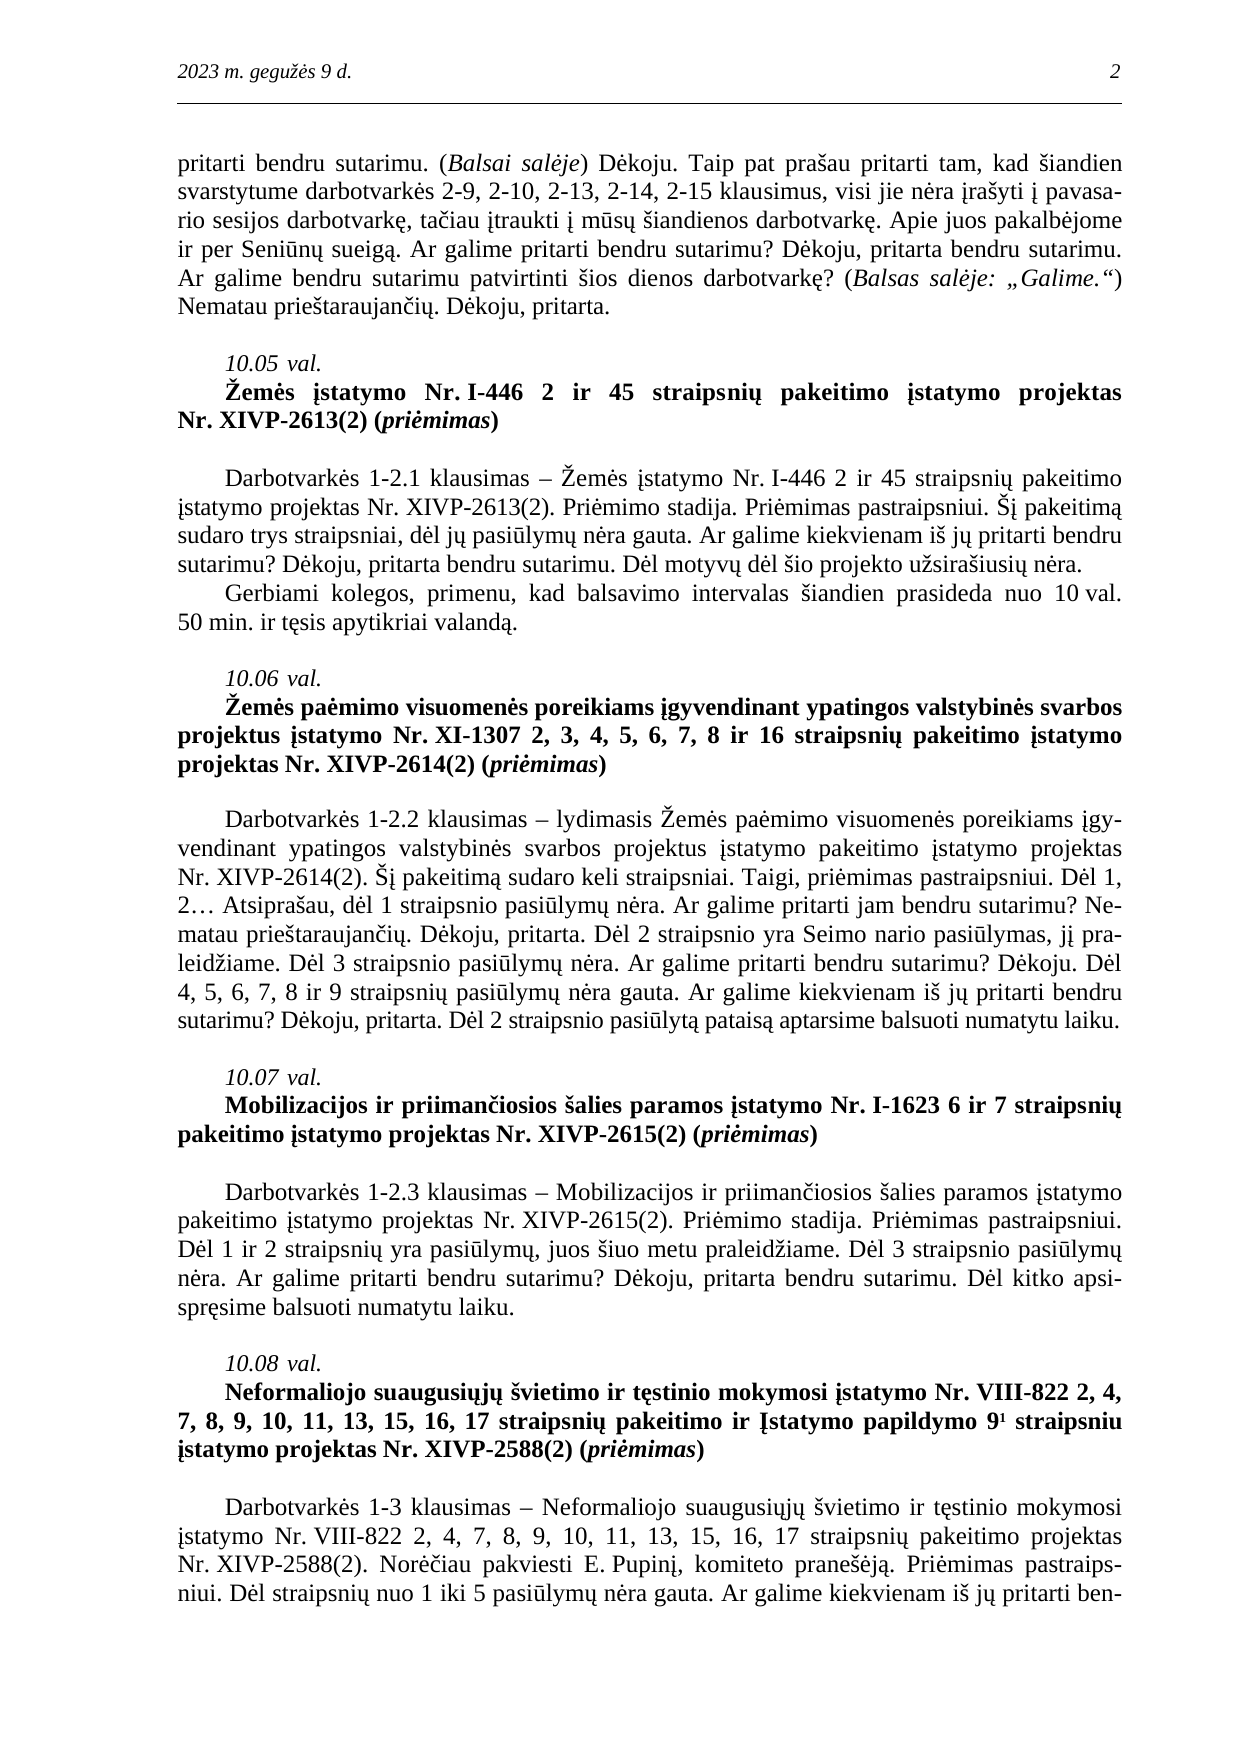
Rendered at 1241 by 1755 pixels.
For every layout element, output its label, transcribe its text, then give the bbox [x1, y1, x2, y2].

text Ne­for­ma­lio­jo su­au­gu­sių­jų švie­ti­mo ir tęs­ti­nio mo­ky­mo­si įsta­ty­mo Nr. VIII-822 2, 4, 7, 8, 9, 10, 11, 13, 15, 16, 17 straips­nių pa­kei­ti­mo ir Įsta­ty­mo pa­pil­dy­mo 91 straips­niu įsta­ty­mo pro­jek­tas Nr. XIVP-2588(2) (pri­ėmi­mas) [177, 1377, 1122, 1463]
text Dar­bo­tvarkės 1-2.1 klau­si­mas – Že­mės įsta­ty­mo Nr. I-446 2 ir 45 straips­nių pa­kei­ti­mo įsta­ty­mo pro­jek­tas Nr. XIVP-2613(2). Pri­ėmi­mo sta­di­ja. Pri­ėmi­mas pa­straips­niui. Šį pa­kei­ti­mą su­da­ro trys straips­niai, dėl jų pa­siū­ly­mų nė­ra gau­ta. Ar ga­li­me kiek­vie­nam iš jų pri­tar­ti ben­dru su­ta­ri­mu? Dė­ko­ju, pri­tar­ta ben­dru su­ta­ri­mu. Dėl mo­ty­vų dėl šio pro­jek­to už­si­ra­šiu­sių nė­ra. [177, 463, 1122, 578]
text 10.07 val. [224, 1063, 1122, 1091]
text Mo­bi­li­za­ci­jos ir pri­iman­čio­sios ša­lies pa­ra­mos įsta­ty­mo Nr. I-1623 6 ir 7 straips­nių pa­kei­ti­mo įsta­ty­mo pro­jek­tas Nr. XIVP-2615(2) (pri­ėmi­mas) [177, 1091, 1122, 1148]
text pri­tar­ti ben­dru su­ta­ri­mu. (Bal­sai sa­lė­je) Dė­ko­ju. Taip pat pra­šau pri­tar­ti tam, kad šian­dien svars­ty­tu­me dar­bo­tvarkės 2-9, 2-10, 2-13, 2-14, 2-15 klau­si­mus, vi­si jie nė­ra įra­šy­ti į pa­va­sa­rio se­si­jos dar­bo­tvarkę, ta­čiau įtrauk­ti į mū­sų šian­die­nos dar­bo­tvarkę. Apie juos pa­kal­bė­jo­me ir per Se­niū­nų su­ei­gą. Ar ga­li­me pri­tar­ti ben­dru su­ta­ri­mu? Dė­ko­ju, pri­tar­ta ben­dru su­ta­ri­mu. Ar ga­li­me ben­dru su­ta­ri­mu pa­tvir­tin­ti šios die­nos dar­bo­tvarkę? (Bal­sas sa­lė­je: „Ga­li­me.“) Ne­ma­tau prieš­ta­rau­jan­čių. Dė­ko­ju, pri­tar­ta. [177, 148, 1122, 320]
text Že­mės įsta­ty­mo Nr. I-446 2 ir 45 straips­nių pa­kei­ti­mo įsta­ty­mo pro­jek­tas Nr. XIVP-2613(2) (pri­ėmi­mas) [177, 377, 1122, 434]
text 10.06 val. [224, 664, 1122, 692]
text Dar­bo­tvarkės 1-2.3 klau­si­mas – Mo­bi­li­za­ci­jos ir pri­iman­čio­sios ša­lies pa­ra­mos įsta­ty­mo pa­kei­ti­mo įsta­ty­mo pro­jek­tas Nr. XIVP-2615(2). Pri­ėmi­mo sta­di­ja. Pri­ėmi­mas pa­straips­niui. Dėl 1 ir 2 straips­nių yra pa­siū­ly­mų, juos šiuo me­tu pra­lei­džia­me. Dėl 3 straips­nio pa­siū­ly­mų nė­ra. Ar ga­li­me pri­tar­ti ben­dru su­ta­ri­mu? Dė­ko­ju, pri­tar­ta ben­dru su­ta­ri­mu. Dėl kit­ko ap­si­sprę­si­me bal­suo­ti nu­ma­ty­tu lai­ku. [177, 1177, 1122, 1321]
text 10.08 val. [224, 1349, 1122, 1377]
text Dar­bo­tvarkės 1-3 klau­si­mas – Ne­for­ma­lio­jo su­au­gu­sių­jų švie­ti­mo ir tęs­ti­nio mo­ky­mo­si įsta­ty­mo Nr. VIII-822 2, 4, 7, 8, 9, 10, 11, 13, 15, 16, 17 straips­nių pa­kei­ti­mo pro­jek­tas Nr. XIVP-2588(2). No­rė­čiau pa­kvies­ti E. Pu­pi­nį, ko­mi­te­to pra­ne­šė­ją. Pri­ėmi­mas pa­straips­niui. Dėl straips­nių nuo 1 iki 5 pa­siū­ly­mų nė­ra gau­ta. Ar ga­li­me kiek­vie­nam iš jų pri­tar­ti ben­ [177, 1492, 1122, 1607]
text Že­mės pa­ė­mi­mo vi­suo­me­nės po­rei­kiams įgy­ven­di­nant ypa­tin­gos vals­ty­bi­nės svar­bos pro­jek­tus įsta­ty­mo Nr. XI-1307 2, 3, 4, 5, 6, 7, 8 ir 16 straips­nių pa­kei­ti­mo įsta­ty­mo projek­tas Nr. XIVP-2614(2) (pri­ėmi­mas) [177, 692, 1122, 778]
text Dar­bo­tvarkės 1-2.2 klau­si­mas – ly­di­ma­sis Že­mės pa­ė­mi­mo vi­suo­me­nės po­rei­kiams įgy­ven­di­nant ypa­tin­gos vals­ty­bi­nės svar­bos pro­jek­tus įsta­ty­mo pa­kei­ti­mo įsta­ty­mo pro­jek­tas Nr. XIVP-2614(2). Šį pa­kei­ti­mą su­da­ro ke­li straips­niai. Tai­gi, pri­ėmi­mas pa­straips­niui. Dėl 1, 2… At­si­pra­šau, dėl 1 straips­nio pa­siū­ly­mų nė­ra. Ar ga­li­me pri­tar­ti jam ben­dru su­ta­ri­mu? Ne­ma­tau prieš­ta­rau­jan­čių. Dė­ko­ju, pri­tar­ta. Dėl 2 straips­nio yra Sei­mo na­rio pa­siū­ly­mas, jį pra­lei­džia­me. Dėl 3 straips­nio pa­siū­ly­mų nė­ra. Ar ga­li­me pri­tar­ti ben­dru su­ta­ri­mu? Dė­ko­ju. Dėl 4, 5, 6, 7, 8 ir 9 straips­nių pa­siū­ly­mų nė­ra gau­ta. Ar ga­li­me kiek­vie­nam iš jų pri­tar­ti ben­dru su­ta­ri­mu? Dė­ko­ju, pri­tar­ta. Dėl 2 straips­nio pa­siū­ly­tą pa­tai­są ap­tar­si­me bal­suo­ti nu­ma­ty­tu lai­ku. [177, 804, 1122, 1034]
text Ger­bia­mi ko­le­gos, pri­me­nu, kad bal­sa­vi­mo in­ter­va­las šian­dien pra­si­de­da nuo 10 val. 50 min. ir tę­sis apy­tik­riai va­lan­dą. [177, 578, 1122, 635]
text 10.05 val. [224, 349, 1122, 377]
